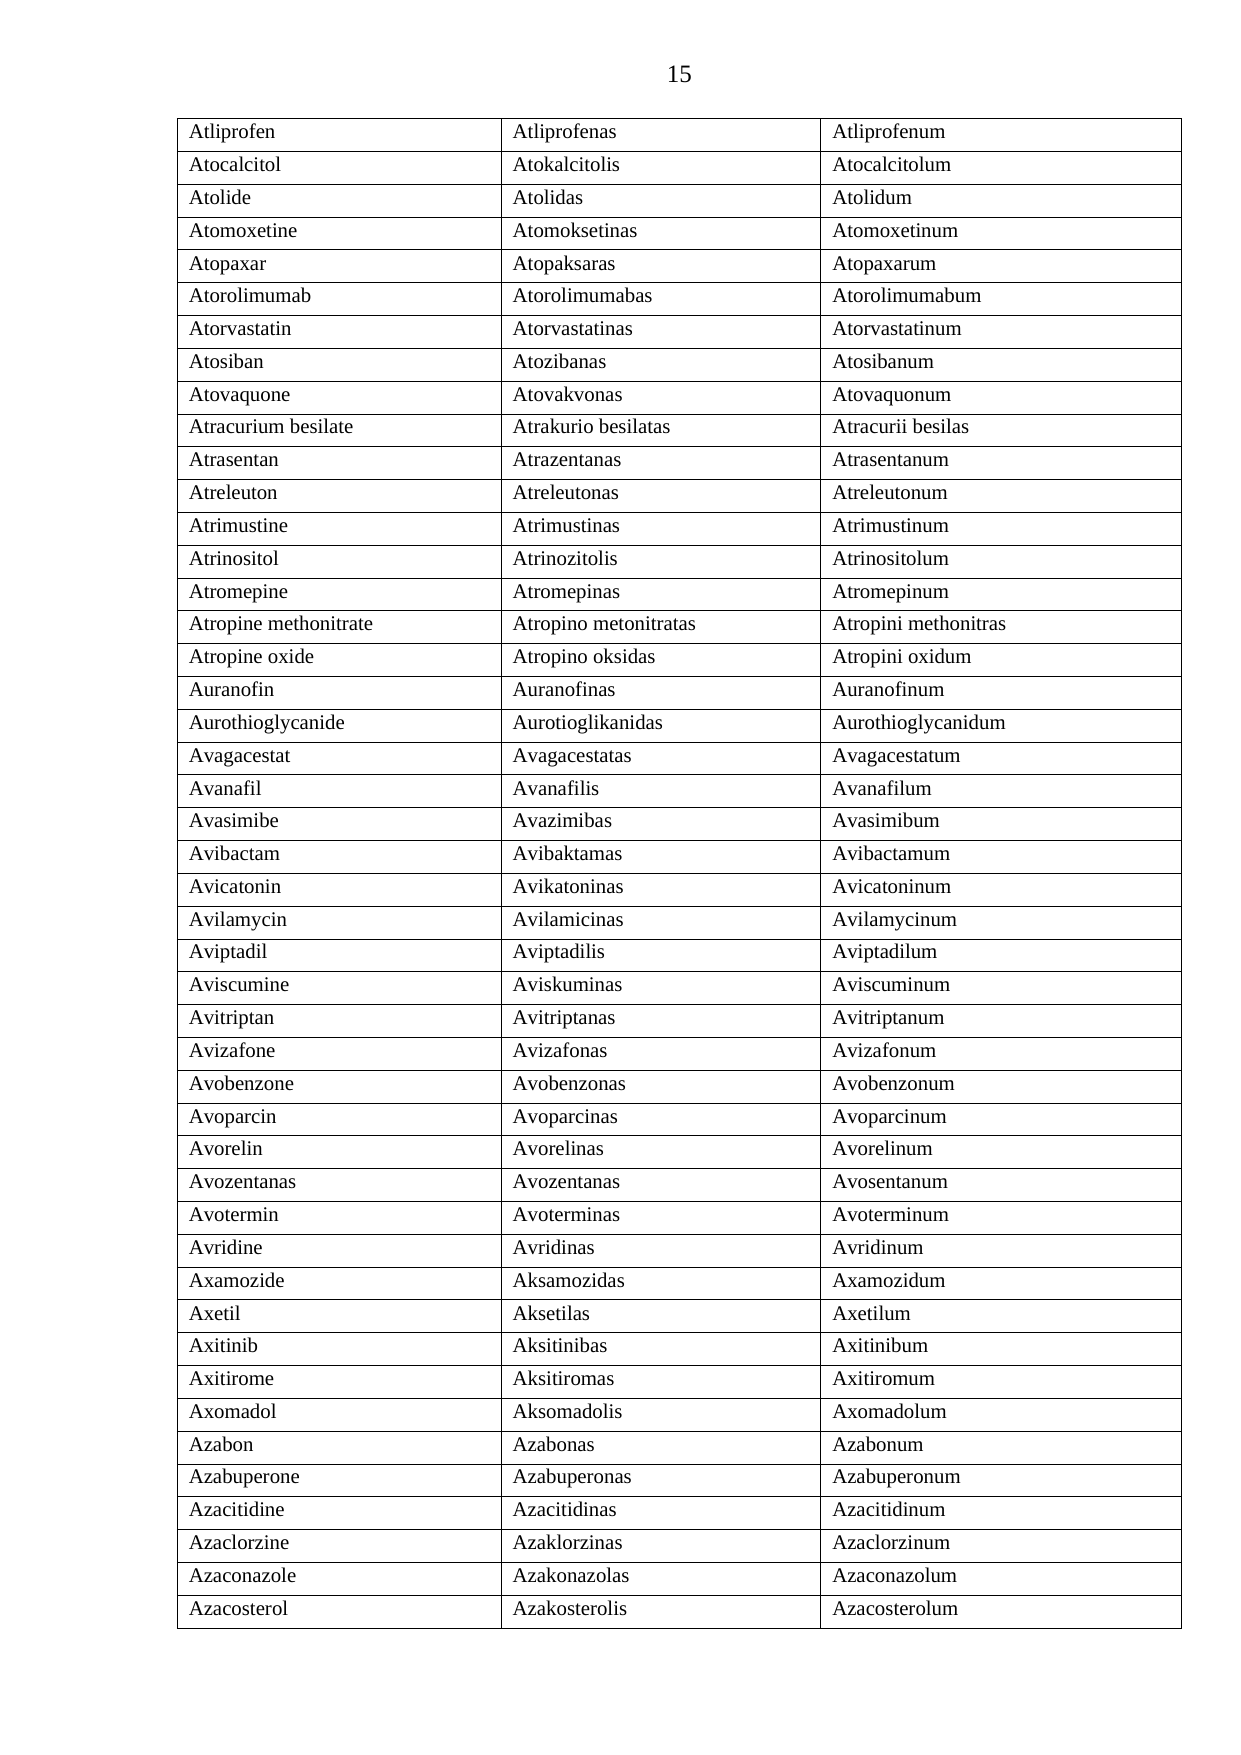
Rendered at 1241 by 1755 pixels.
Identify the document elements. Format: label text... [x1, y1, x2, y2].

table_cell Avoparcinas [502, 1104, 820, 1135]
table_cell Avibaktamas [502, 841, 820, 873]
table_cell Azacosterol [178, 1596, 501, 1627]
table_cell Aksitiromas [502, 1366, 820, 1398]
table_cell Azacitidinum [821, 1497, 1181, 1529]
table_cell Atrimustine [178, 513, 501, 545]
table_cell Avotermin [178, 1202, 501, 1234]
table_cell Axamozidum [821, 1268, 1181, 1299]
table_cell Atliprofenum [821, 119, 1181, 151]
table_cell Atrazentanas [502, 447, 820, 479]
table_cell Avosentanum [821, 1169, 1181, 1201]
table_cell Atrinozitolis [502, 546, 820, 577]
table_cell Avicatoninum [821, 874, 1181, 906]
table_cell Avagacestat [178, 743, 501, 774]
table_cell Atorvastatinas [502, 316, 820, 348]
table_cell Atozibanas [502, 349, 820, 381]
table_cell Azaklorzinas [502, 1530, 820, 1562]
table_cell Atokalcitolis [502, 152, 820, 184]
table_cell Avasimibum [821, 808, 1181, 840]
table_cell Avilamicinas [502, 907, 820, 938]
table_cell Axitinib [178, 1333, 501, 1365]
table_cell Atosiban [178, 349, 501, 381]
table_cell Atracurii besilas [821, 415, 1181, 446]
table_cell Atocalcitol [178, 152, 501, 184]
table_cell Atosibanum [821, 349, 1181, 381]
table_cell Atracurium besilate [178, 415, 501, 446]
table_cell Atorvastatinum [821, 316, 1181, 348]
table_cell Atopaksaras [502, 250, 820, 282]
table_cell Avorelinas [502, 1136, 820, 1168]
table_cell Atolide [178, 185, 501, 217]
table_cell Avanafilis [502, 775, 820, 807]
table_cell Avanafilum [821, 775, 1181, 807]
table_cell Atorolimumab [178, 283, 501, 315]
table_cell Axitiromum [821, 1366, 1181, 1398]
table_cell Atovaquone [178, 382, 501, 413]
table_cell Atromepinum [821, 579, 1181, 610]
table_cell Atolidas [502, 185, 820, 217]
table_cell Avitriptan [178, 1005, 501, 1037]
table_cell Azaclorzine [178, 1530, 501, 1562]
table_cell Atreleuton [178, 480, 501, 512]
table_cell Azakosterolis [502, 1596, 820, 1627]
table_cell Azakonazolas [502, 1563, 820, 1595]
table_cell Axomadolum [821, 1399, 1181, 1431]
table_cell Atropine methonitrate [178, 611, 501, 643]
table_cell Avizafonas [502, 1038, 820, 1070]
table_cell Atomoxetine [178, 218, 501, 249]
table_cell Avibactamum [821, 841, 1181, 873]
table_cell Atliprofenas [502, 119, 820, 151]
table_cell Atromepinas [502, 579, 820, 610]
table_cell Avridinas [502, 1235, 820, 1267]
table_cell Aviscuminum [821, 972, 1181, 1004]
table_cell Axetil [178, 1300, 501, 1332]
table_cell Atrinositol [178, 546, 501, 577]
table_cell Avitriptanum [821, 1005, 1181, 1037]
table_cell Aviskuminas [502, 972, 820, 1004]
table_cell Aksamozidas [502, 1268, 820, 1299]
table_cell Atrakurio besilatas [502, 415, 820, 446]
table_cell Aviptadilum [821, 940, 1181, 971]
table_cell Axitinibum [821, 1333, 1181, 1365]
table_cell Avozentanas [178, 1169, 501, 1201]
table_cell Atropini oxidum [821, 644, 1181, 676]
table_cell Avazimibas [502, 808, 820, 840]
table_cell Avikatoninas [502, 874, 820, 906]
table_cell Aksitinibas [502, 1333, 820, 1365]
table_cell Aksetilas [502, 1300, 820, 1332]
table_cell Avibactam [178, 841, 501, 873]
table_cell Aviscumine [178, 972, 501, 1004]
table_cell Azacitidinas [502, 1497, 820, 1529]
table_cell Atorolimumabas [502, 283, 820, 315]
table_cell Avizafonum [821, 1038, 1181, 1070]
table_cell Atopaxarum [821, 250, 1181, 282]
table_cell Atrasentanum [821, 447, 1181, 479]
table_cell Avridinum [821, 1235, 1181, 1267]
table_cell Azaclorzinum [821, 1530, 1181, 1562]
table_cell Axamozide [178, 1268, 501, 1299]
table_cell Axetilum [821, 1300, 1181, 1332]
table_cell Azabon [178, 1432, 501, 1463]
table_cell Auranofin [178, 677, 501, 709]
table_cell Atomoksetinas [502, 218, 820, 249]
table_cell Atropine oxide [178, 644, 501, 676]
table_cell Axomadol [178, 1399, 501, 1431]
table_cell Axitirome [178, 1366, 501, 1398]
table_cell Atorvastatin [178, 316, 501, 348]
table_cell Auranofinum [821, 677, 1181, 709]
table_cell Atropino metonitratas [502, 611, 820, 643]
table_cell Azabuperonas [502, 1465, 820, 1496]
table_cell Azacosterolum [821, 1596, 1181, 1627]
table_cell Atropini methonitras [821, 611, 1181, 643]
table_cell Azaconazolum [821, 1563, 1181, 1595]
table_cell Avagacestatas [502, 743, 820, 774]
table_cell Avizafone [178, 1038, 501, 1070]
table_cell Azacitidine [178, 1497, 501, 1529]
table_cell Atrimustinas [502, 513, 820, 545]
table_cell Avanafil [178, 775, 501, 807]
table_cell Azabuperone [178, 1465, 501, 1496]
table_cell Avozentanas [502, 1169, 820, 1201]
table_cell Atliprofen [178, 119, 501, 151]
table_cell Atocalcitolum [821, 152, 1181, 184]
table_cell Avoterminum [821, 1202, 1181, 1234]
table_cell Avridine [178, 1235, 501, 1267]
table_cell Atomoxetinum [821, 218, 1181, 249]
table_cell Atorolimumabum [821, 283, 1181, 315]
table_cell Avobenzonas [502, 1071, 820, 1102]
table_cell Avoparcin [178, 1104, 501, 1135]
table_cell Aviptadil [178, 940, 501, 971]
table_cell Atrasentan [178, 447, 501, 479]
table_cell Atrimustinum [821, 513, 1181, 545]
table_cell Avasimibe [178, 808, 501, 840]
table_cell Aksomadolis [502, 1399, 820, 1431]
table_cell Azabuperonum [821, 1465, 1181, 1496]
table_cell Avitriptanas [502, 1005, 820, 1037]
table_cell Avobenzone [178, 1071, 501, 1102]
table_cell Avorelin [178, 1136, 501, 1168]
table_cell Avicatonin [178, 874, 501, 906]
table_cell Atolidum [821, 185, 1181, 217]
table_cell Atovakvonas [502, 382, 820, 413]
table_cell Azaconazole [178, 1563, 501, 1595]
table_cell Atovaquonum [821, 382, 1181, 413]
table_cell Aviptadilis [502, 940, 820, 971]
table_cell Atreleutonum [821, 480, 1181, 512]
table_cell Avoterminas [502, 1202, 820, 1234]
table_cell Avoparcinum [821, 1104, 1181, 1135]
table_cell Auranofinas [502, 677, 820, 709]
table_cell Atropino oksidas [502, 644, 820, 676]
table_cell Aurotioglikanidas [502, 710, 820, 742]
table_cell Atopaxar [178, 250, 501, 282]
table_cell Avorelinum [821, 1136, 1181, 1168]
table_cell Atromepine [178, 579, 501, 610]
table_cell Atrinositolum [821, 546, 1181, 577]
table_cell Avagacestatum [821, 743, 1181, 774]
table_cell Azabonum [821, 1432, 1181, 1463]
table_cell Avobenzonum [821, 1071, 1181, 1102]
table_cell Azabonas [502, 1432, 820, 1463]
table_cell Aurothioglycanidum [821, 710, 1181, 742]
table_cell Aurothioglycanide [178, 710, 501, 742]
table_cell Avilamycinum [821, 907, 1181, 938]
table_cell Atreleutonas [502, 480, 820, 512]
table_cell Avilamycin [178, 907, 501, 938]
